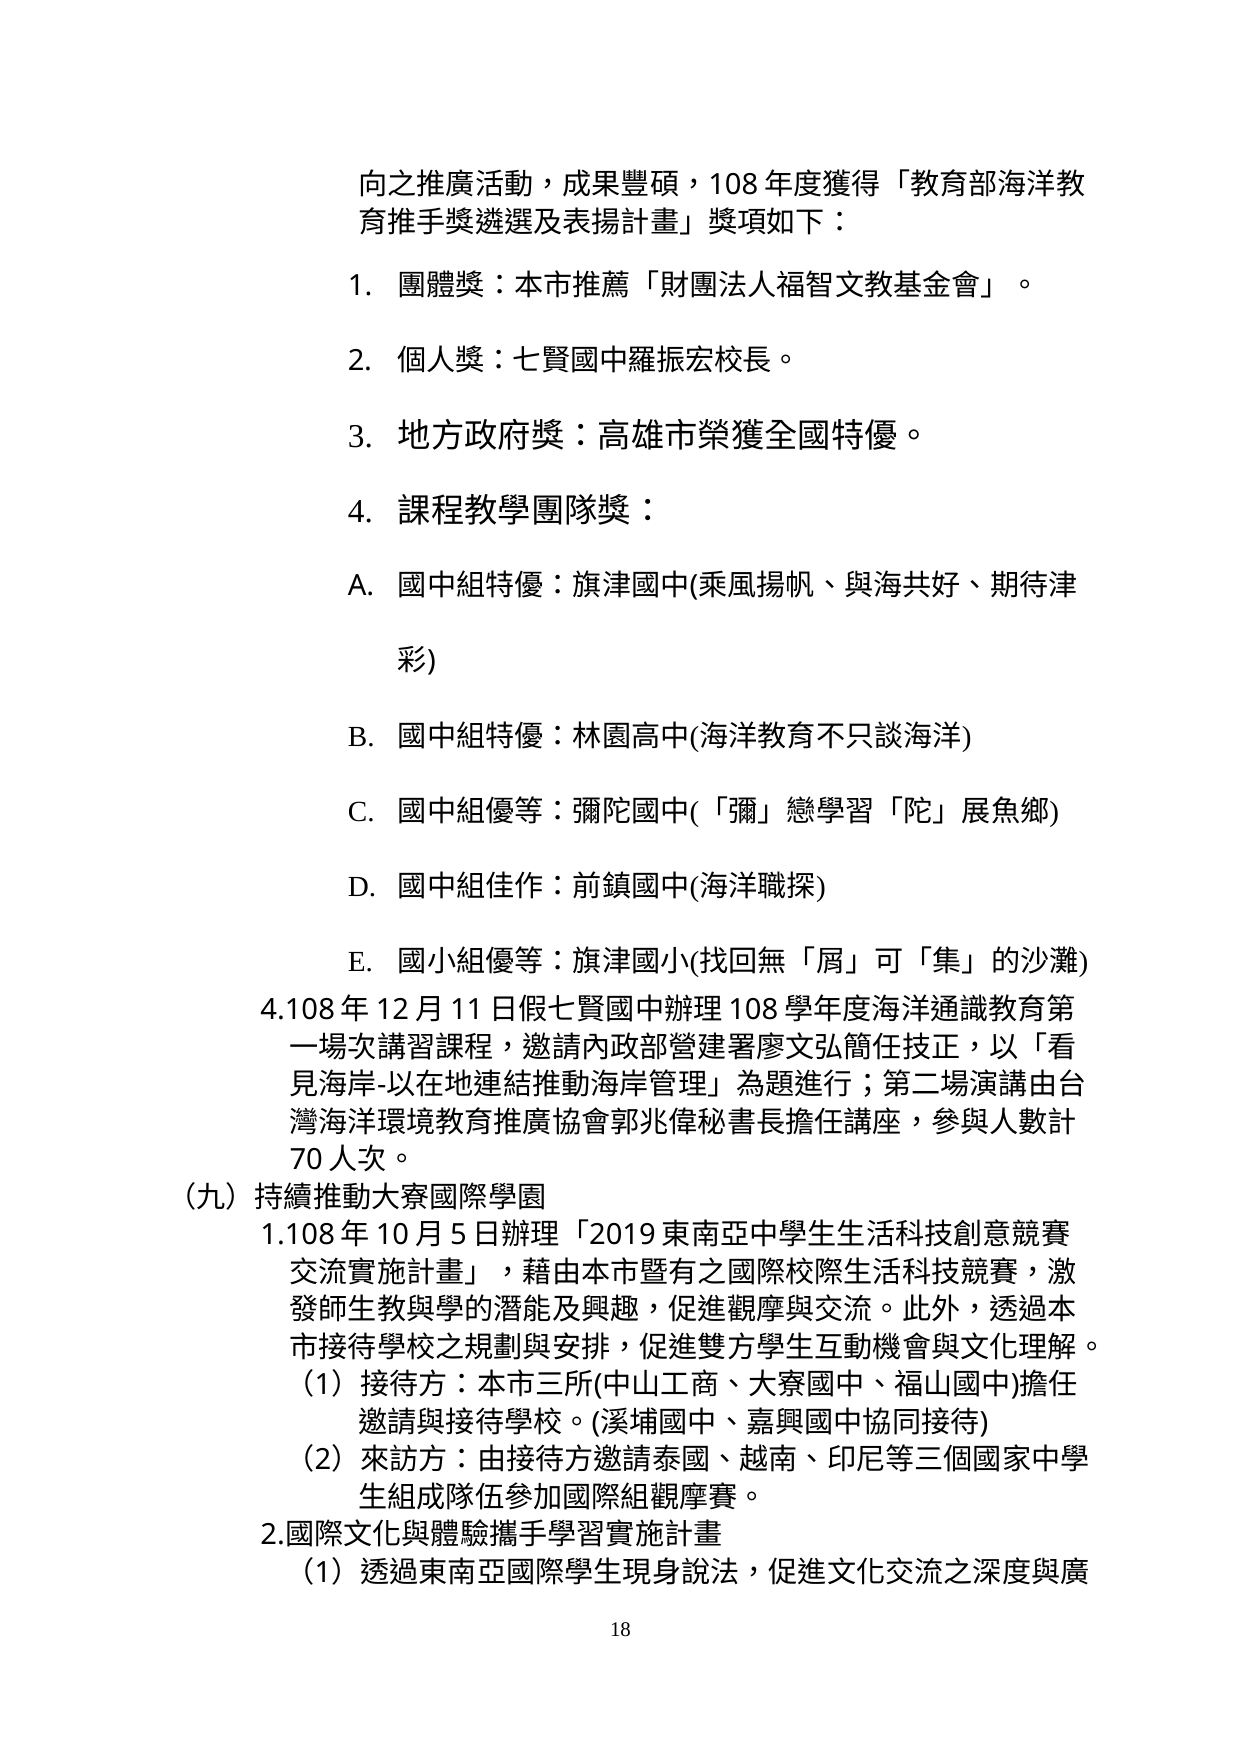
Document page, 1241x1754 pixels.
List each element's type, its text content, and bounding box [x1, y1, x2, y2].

text （2）來訪方：由接待方邀請泰國、越南、印尼等三個國家中學生組成隊伍參加國際組觀摩賽。 [285, 1439, 1092, 1514]
text 1.108年10月5日辦理「2019東南亞中學生生活科技創意競賽交流實施計畫」，藉由本市暨有之國際校際生活科技競賽，激發師生教與學的潛能及興趣，促進觀摩與交流。此外，透過本市接待學校之規劃與安排，促進雙方學生互動機會與文化理解。 [260, 1214, 1092, 1364]
list 國小組優等：旗津國小(找回無「屑」可「集」的沙灘) [348, 914, 1092, 989]
list 國中組優等：彌陀國中(「彌」戀學習「陀」展魚鄉) [348, 764, 1092, 839]
text （九）持續推動大寮國際學園 [148, 1177, 1092, 1214]
list 國中組特優：林園高中(海洋教育不只談海洋) [348, 689, 1092, 764]
list 課程教學團隊獎： [348, 464, 1092, 539]
list 地方政府獎：高雄市榮獲全國特優。 [348, 389, 1092, 464]
text 2.國際文化與體驗攜手學習實施計畫 [260, 1514, 1092, 1552]
text 4.108年12月11日假七賢國中辦理108學年度海洋通識教育第一場次講習課程，邀請內政部營建署廖文弘簡任技正，以「看見海岸-以在地連結推動海岸管理」為題進行；第二場演講由台灣海洋環境教育推廣協會郭兆偉秘書長擔任講座，參與人數計70人次。 [260, 989, 1092, 1177]
list 團體獎：本市推薦「財團法人福智文教基金會」。 [348, 239, 1092, 314]
text （1）透過東南亞國際學生現身說法，促進文化交流之深度與廣 [285, 1552, 1092, 1589]
text 向之推廣活動，成果豐碩，108年度獲得「教育部海洋教育推手獎遴選及表揚計畫」獎項如下： [285, 164, 1092, 239]
list 個人獎：七賢國中羅振宏校長。 [348, 314, 1092, 389]
list 國中組特優：旗津國中(乘風揚帆、與海共好、期待津彩) [348, 539, 1092, 689]
text （1）接待方：本市三所(中山工商、大寮國中、福山國中)擔任邀請與接待學校。(溪埔國中、嘉興國中協同接待) [285, 1364, 1092, 1439]
list 國中組佳作：前鎮國中(海洋職探) [348, 839, 1092, 914]
